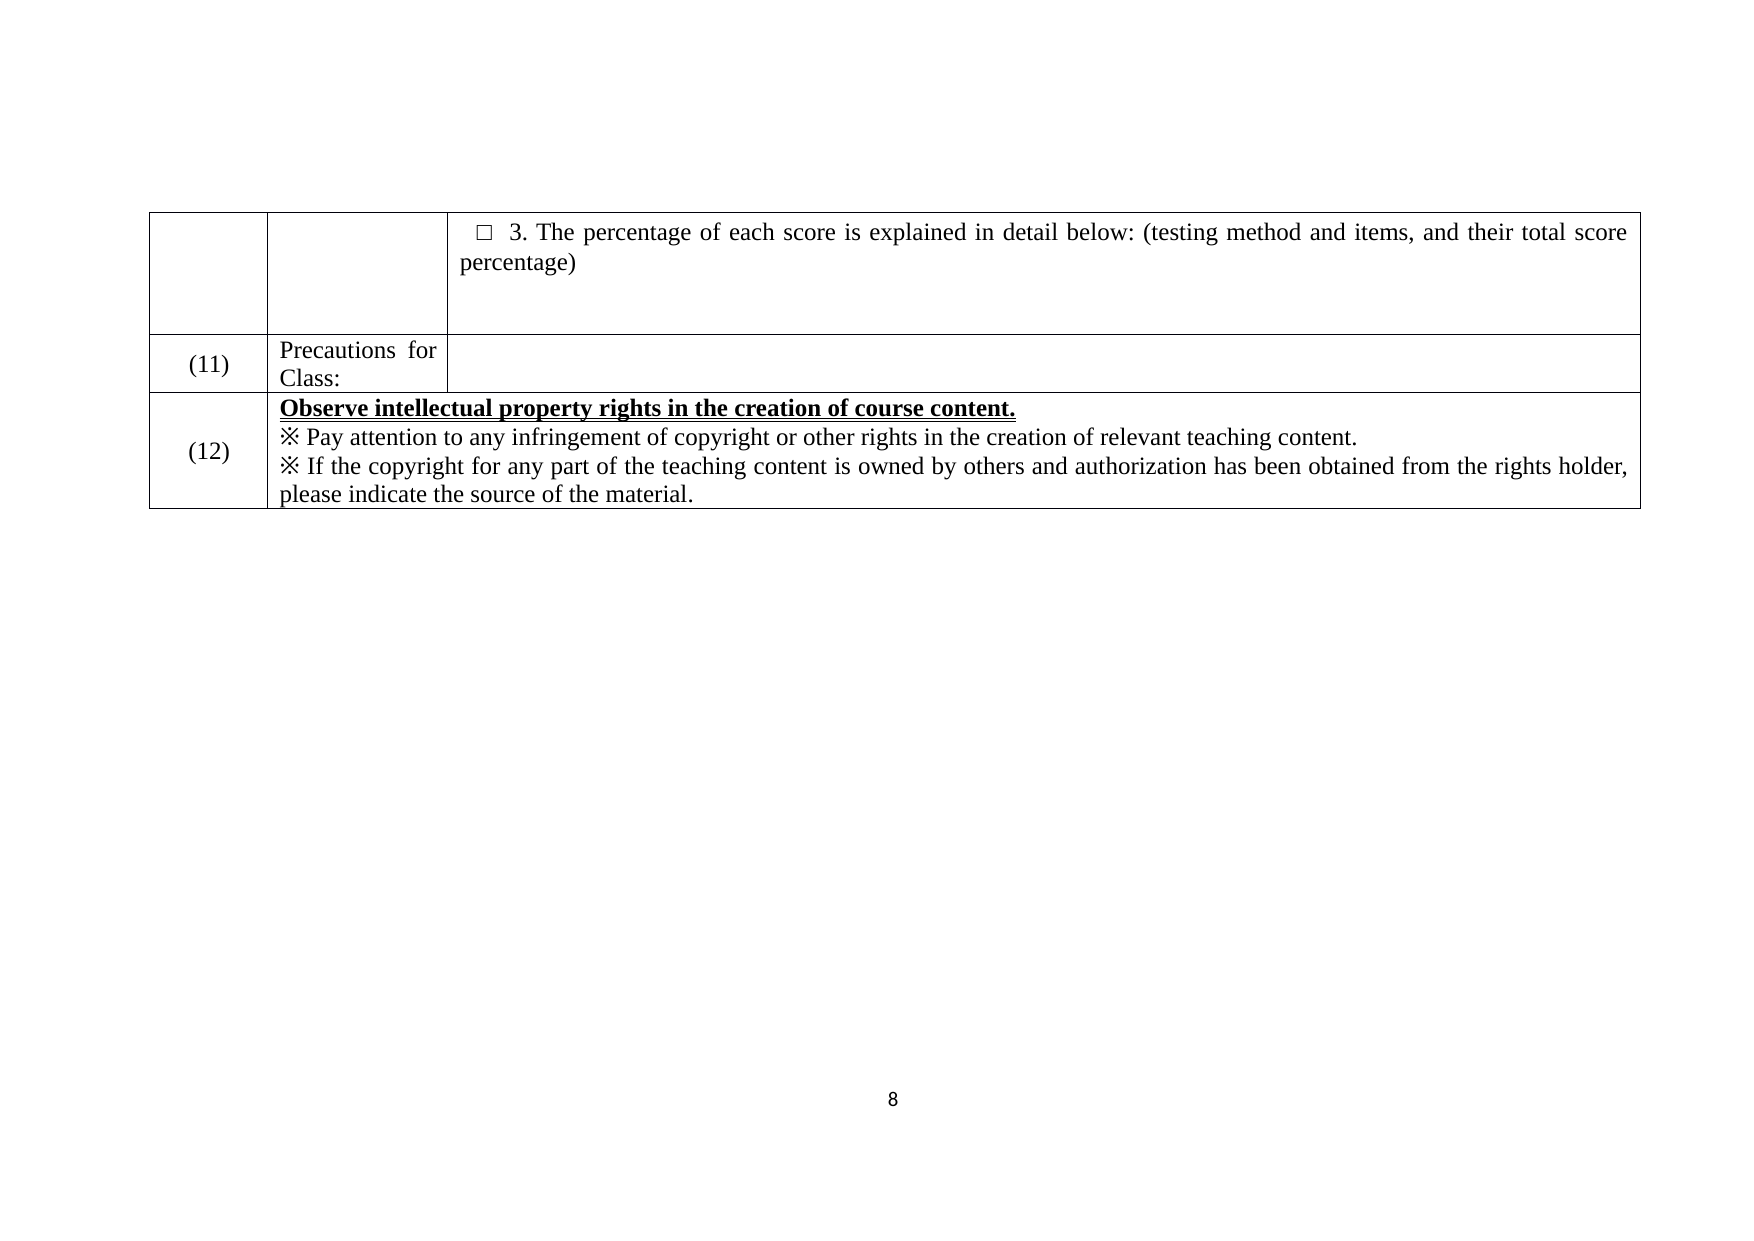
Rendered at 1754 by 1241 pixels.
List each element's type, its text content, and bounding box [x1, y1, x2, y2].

table_cell [150, 213, 267, 334]
table_cell Precautions for Class: [268, 335, 447, 392]
table_cell (12) [150, 393, 267, 508]
table_cell [448, 335, 1640, 392]
table_cell Observe intellectual property rights in the creation of course content. ※ Pay attention to any infringement of copyright or other rights in the creation of relevant teaching content. ※ If the copyright for any part of the teaching content is owned by others and authorization has been obtained from the rights holder, please indicate the source of the material. [268, 393, 1640, 508]
table_cell □ 3. The percentage of each score is explained in detail below: (testing method and items, and their total score percentage) [448, 213, 1640, 334]
table_cell (11) [150, 335, 267, 392]
table_cell [268, 213, 447, 334]
